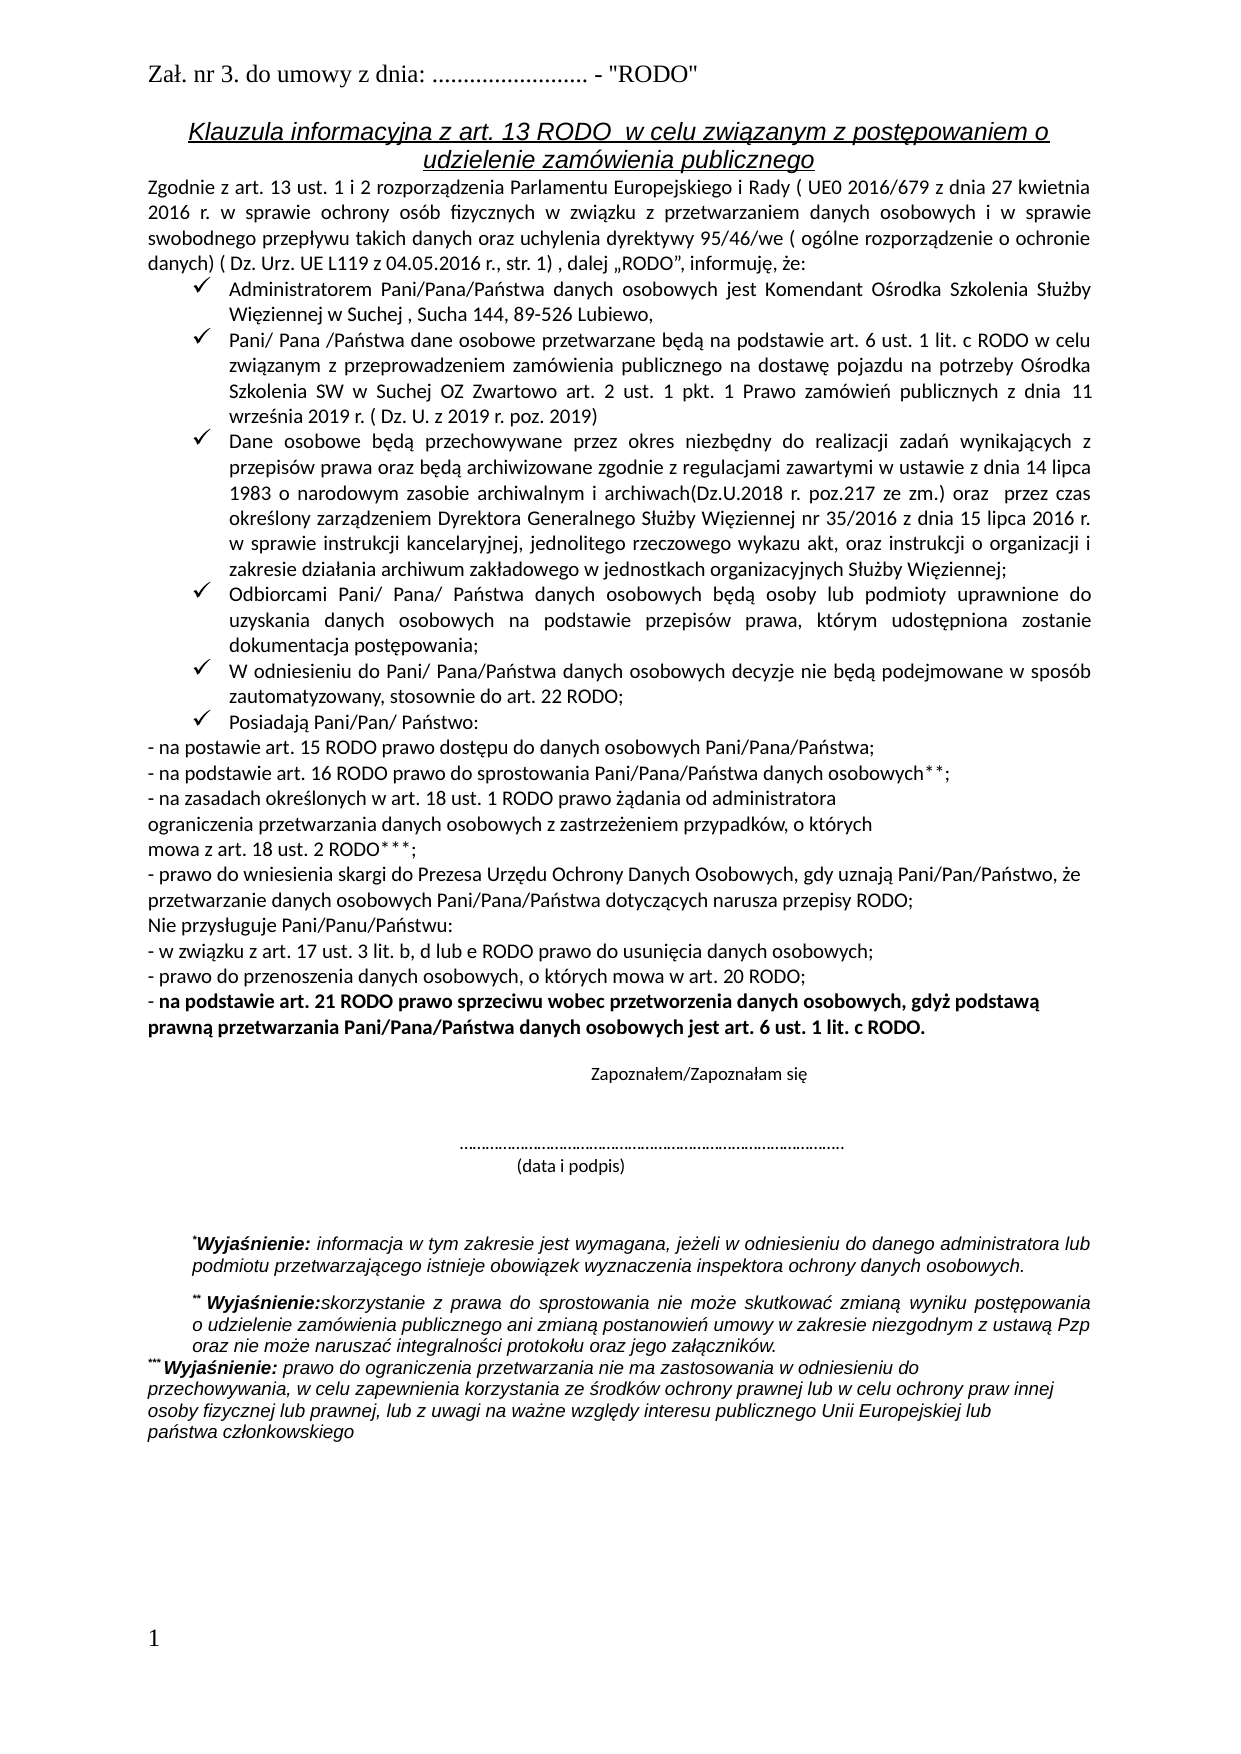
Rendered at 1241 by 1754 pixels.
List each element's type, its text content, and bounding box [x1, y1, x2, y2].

text osoby fizycznej lub prawnej, lub z uwagi na ważne względy interesu publicznego Unii Europejskiej lub [148, 1399, 1092, 1421]
list Administratorem Pani/Pana/Państwa danych osobowych jest Komendant Ośrodka Szkolenia Służby Więziennej w Suchej , Sucha 144, 89-526 Lubiewo, [191, 276, 1092, 327]
text (data i podpis) [443, 1154, 1092, 1177]
list W odniesieniu do Pani/ Pana/Państwa danych osobowych decyzje nie będą podejmowane w sposób zautomatyzowany, stosownie do art. 22 RODO; [191, 658, 1092, 709]
text - na podstawie art. 21 RODO prawo sprzeciwu wobec przetworzenia danych osobowych, gdyż podstawą prawną przetwarzania Pani/Pana/Państwa danych osobowych jest art. 6 ust. 1 lit. c RODO. [148, 989, 1092, 1039]
text Zgodnie z art. 13 ust. 1 i 2 rozporządzenia Parlamentu Europejskiego i Rady ( UE0 2016/679 z dnia 27 kwietnia 2016 r. w sprawie ochrony osób fizycznych w związku z przetwarzaniem danych osobowych i w sprawie swobodnego przepływu takich danych oraz uchylenia dyrektywy 95/46/we ( ogólne rozporządzenie o ochronie danych) ( Dz. Urz. UE L119 z 04.05.2016 r., str. 1) , dalej „RODO”, informuję, że: [148, 174, 1092, 276]
text Zał. nr 3. do umowy z dnia: ......................... - ''RODO'' [148, 59, 1092, 88]
text Nie przysługuje Pani/Panu/Państwu: [148, 912, 1092, 938]
list Posiadają Pani/Pan/ Państwo: [191, 709, 1092, 734]
text ograniczenia przetwarzania danych osobowych z zastrzeżeniem przypadków, o których [148, 811, 1092, 836]
text - na podstawie art. 16 RODO prawo do sprostowania Pani/Pana/Państwa danych osobowych**; [148, 760, 1092, 785]
text mowa z art. 18 ust. 2 RODO***; [148, 836, 1092, 862]
list Odbiorcami Pani/ Pana/ Państwa danych osobowych będą osoby lub podmioty uprawnione do uzyskania danych osobowych na podstawie przepisów prawa, którym udostępniona zostanie dokumentacja postępowania; [191, 581, 1092, 658]
text *** Wyjaśnienie: prawo do ograniczenia przetwarzania nie ma zastosowania w odniesieniu do [148, 1356, 1092, 1378]
list Dane osobowe będą przechowywane przez okres niezbędny do realizacji zadań wynikających z przepisów prawa oraz będą archiwizowane zgodnie z regulacjami zawartymi w ustawie z dnia 14 lipca 1983 o narodowym zasobie archiwalnym i archiwach(Dz.U.2018 r. poz.217 ze zm.) oraz przez czas określony zarządzeniem Dyrektora Generalnego Służby Więziennej nr 35/2016 z dnia 15 lipca 2016 r. w sprawie instrukcji kancelaryjnej, jednolitego rzeczowego wykazu akt, oraz instrukcji o organizacji i zakresie działania archiwum zakładowego w jednostkach organizacyjnych Służby Więziennej; [191, 429, 1092, 581]
text Zapoznałem/Zapoznałam się [148, 1039, 1092, 1085]
list Pani/ Pana /Państwa dane osobowe przetwarzane będą na podstawie art. 6 ust. 1 lit. c RODO w celu związanym z przeprowadzeniem zamówienia publicznego na dostawę pojazdu na potrzeby Ośrodka Szkolenia SW w Suchej OZ Zwartowo art. 2 ust. 1 pkt. 1 Prawo zamówień publicznych z dnia 11 września 2019 r. ( Dz. U. z 2019 r. poz. 2019) [191, 327, 1092, 429]
text - na zasadach określonych w art. 18 ust. 1 RODO prawo żądania od administratora [148, 785, 1092, 811]
text państwa członkowskiego [148, 1421, 1092, 1443]
text - w związku z art. 17 ust. 3 lit. b, d lub e RODO prawo do usunięcia danych osobowych; [148, 938, 1092, 963]
text - na postawie art. 15 RODO prawo dostępu do danych osobowych Pani/Pana/Państwa; [148, 734, 1092, 760]
text - prawo do wniesienia skargi do Prezesa Urzędu Ochrony Danych Osobowych, gdy uznają Pani/Pan/Państwo, że przetwarzanie danych osobowych Pani/Pana/Państwa dotyczących narusza przepisy RODO; [148, 862, 1092, 912]
text …………………………………………………………………………….. [369, 1131, 1092, 1154]
text - prawo do przenoszenia danych osobowych, o których mowa w art. 20 RODO; [148, 963, 1092, 989]
text przechowywania, w celu zapewnienia korzystania ze środków ochrony prawnej lub w celu ochrony praw innej [148, 1378, 1092, 1399]
text Klauzula informacyjna z art. 13 RODO w celu związanym z postępowaniem o udzielenie zamówienia publicznego [148, 117, 1092, 174]
list ** Wyjaśnienie:skorzystanie z prawa do sprostowania nie może skutkować zmianą wyniku postępowania o udzielenie zamówienia publicznego ani zmianą postanowień umowy w zakresie niezgodnym z ustawą Pzp oraz nie może naruszać integralności protokołu oraz jego załączników. [192, 1292, 1092, 1356]
text *Wyjaśnienie: informacja w tym zakresie jest wymagana, jeżeli w odniesieniu do danego administratora lub podmiotu przetwarzającego istnieje obowiązek wyznaczenia inspektora ochrony danych osobowych. [192, 1233, 1092, 1276]
